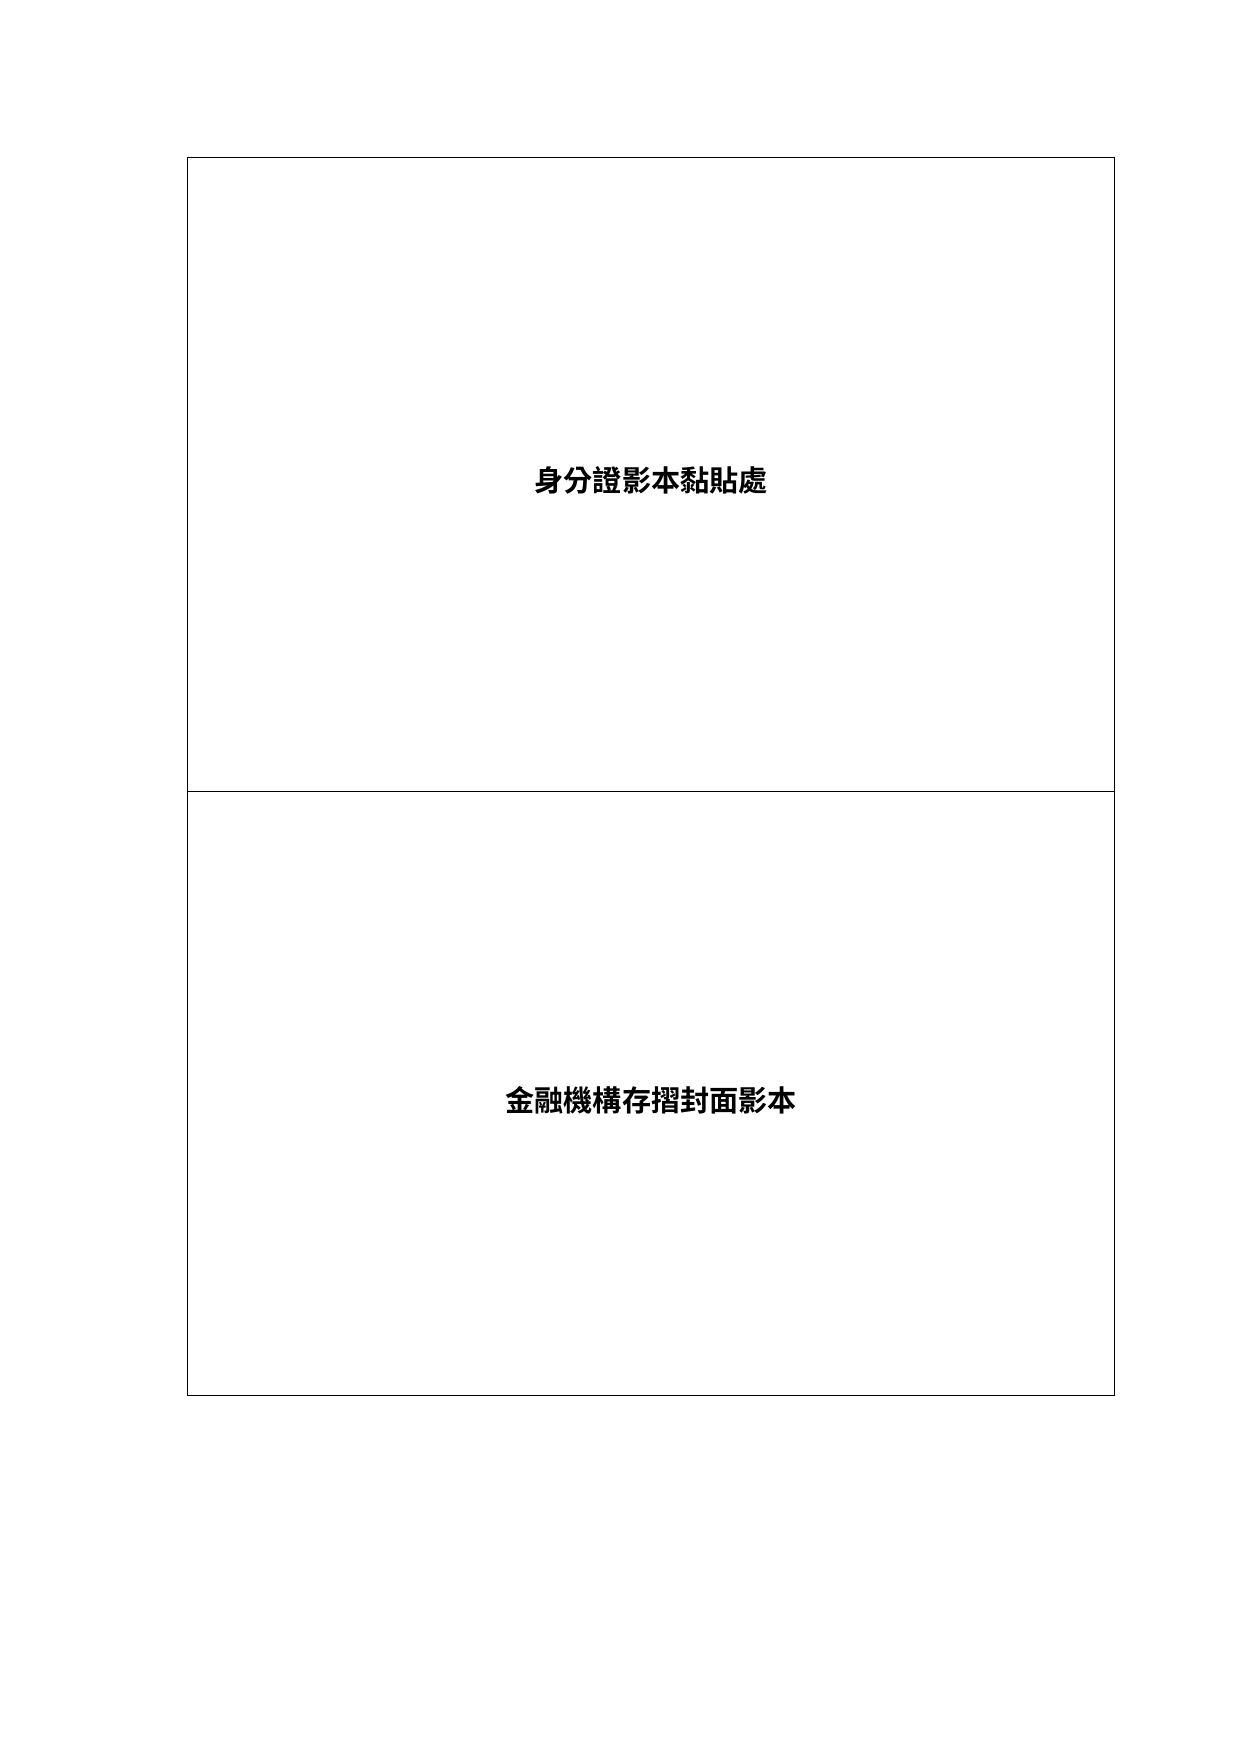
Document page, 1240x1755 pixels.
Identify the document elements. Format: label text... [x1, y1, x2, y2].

table_header 身分證影本黏貼處 [188, 158, 1114, 791]
table_cell 金融機構存摺封面影本 [188, 792, 1114, 1395]
